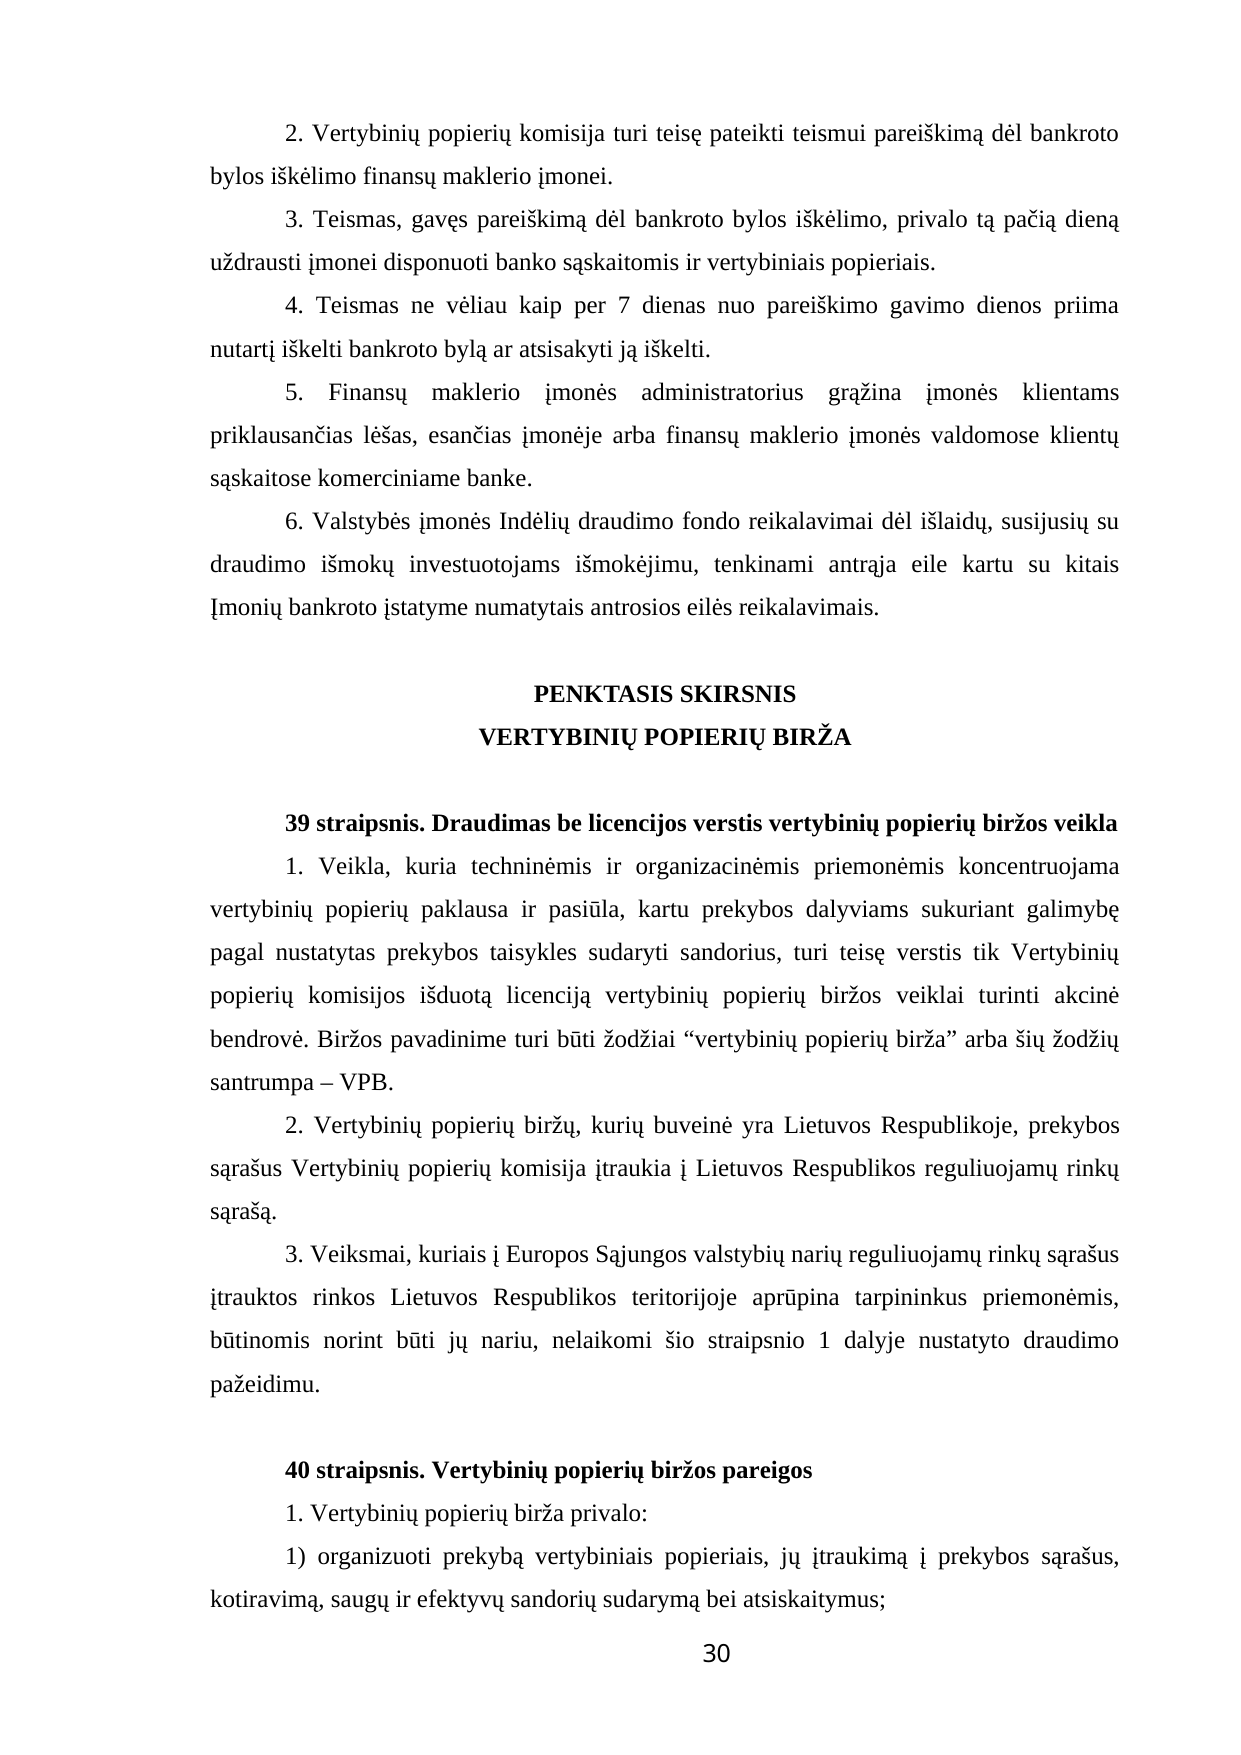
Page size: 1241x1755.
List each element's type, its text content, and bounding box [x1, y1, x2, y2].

text 1) organizuoti prekybą vertybiniais popieriais, jų įtraukimą į prekybos sąrašus, kotiravimą, saugų ir efektyvų sandorių sudarymą bei atsiskaitymus; [210, 1541, 1120, 1613]
text 40 straipsnis. Vertybinių popierių biržos pareigos [210, 1455, 1120, 1484]
text 6. Valstybės įmonės Indėlių draudimo fondo reikalavimai dėl išlaidų, susijusių su draudimo išmokų investuotojams išmokėjimu, tenkinami antrąja eile kartu su kitais Įmonių bankroto įstatyme numatytais antrosios eilės reikalavimais. [210, 506, 1120, 621]
text VERTYBINIŲ POPIERIŲ BIRŽA [210, 722, 1120, 751]
text 2. Vertybinių popierių biržų, kurių buveinė yra Lietuvos Respublikoje, prekybos sąrašus Vertybinių popierių komisija įtraukia į Lietuvos Respublikos reguliuojamų rinkų sąrašą. [210, 1110, 1120, 1225]
text 2. Vertybinių popierių komisija turi teisę pateikti teismui pareiškimą dėl bankroto bylos iškėlimo finansų maklerio įmonei. [210, 118, 1120, 190]
text 5. Finansų maklerio įmonės administratorius grąžina įmonės klientams priklausančias lėšas, esančias įmonėje arba finansų maklerio įmonės valdomose klientų sąskaitose komerciniame banke. [210, 377, 1120, 492]
text 1. Veikla, kuria techninėmis ir organizacinėmis priemonėmis koncentruojama vertybinių popierių paklausa ir pasiūla, kartu prekybos dalyviams sukuriant galimybę pagal nustatytas prekybos taisykles sudaryti sandorius, turi teisę verstis tik Vertybinių popierių komisijos išduotą licenciją vertybinių popierių biržos veiklai turinti akcinė bendrovė. Biržos pavadinime turi būti žodžiai “vertybinių popierių birža” arba šių žodžių santrumpa – VPB. [210, 851, 1120, 1096]
text 3. Veiksmai, kuriais į Europos Sąjungos valstybių narių reguliuojamų rinkų sąrašus įtrauktos rinkos Lietuvos Respublikos teritorijoje aprūpina tarpininkus priemonėmis, būtinomis norint būti jų nariu, nelaikomi šio straipsnio 1 dalyje nustatyto draudimo pažeidimu. [210, 1239, 1120, 1397]
text 4. Teismas ne vėliau kaip per 7 dienas nuo pareiškimo gavimo dienos priima nutartį iškelti bankroto bylą ar atsisakyti ją iškelti. [210, 291, 1120, 362]
text 3. Teismas, gavęs pareiškimą dėl bankroto bylos iškėlimo, privalo tą pačią dieną uždrausti įmonei disponuoti banko sąskaitomis ir vertybiniais popieriais. [210, 204, 1120, 276]
text 39 straipsnis. Draudimas be licencijos verstis vertybinių popierių biržos veikla [285, 808, 1120, 837]
text 1. Vertybinių popierių birža privalo: [210, 1498, 1120, 1527]
text PENKTASIS SKIRSNIS [210, 679, 1120, 707]
